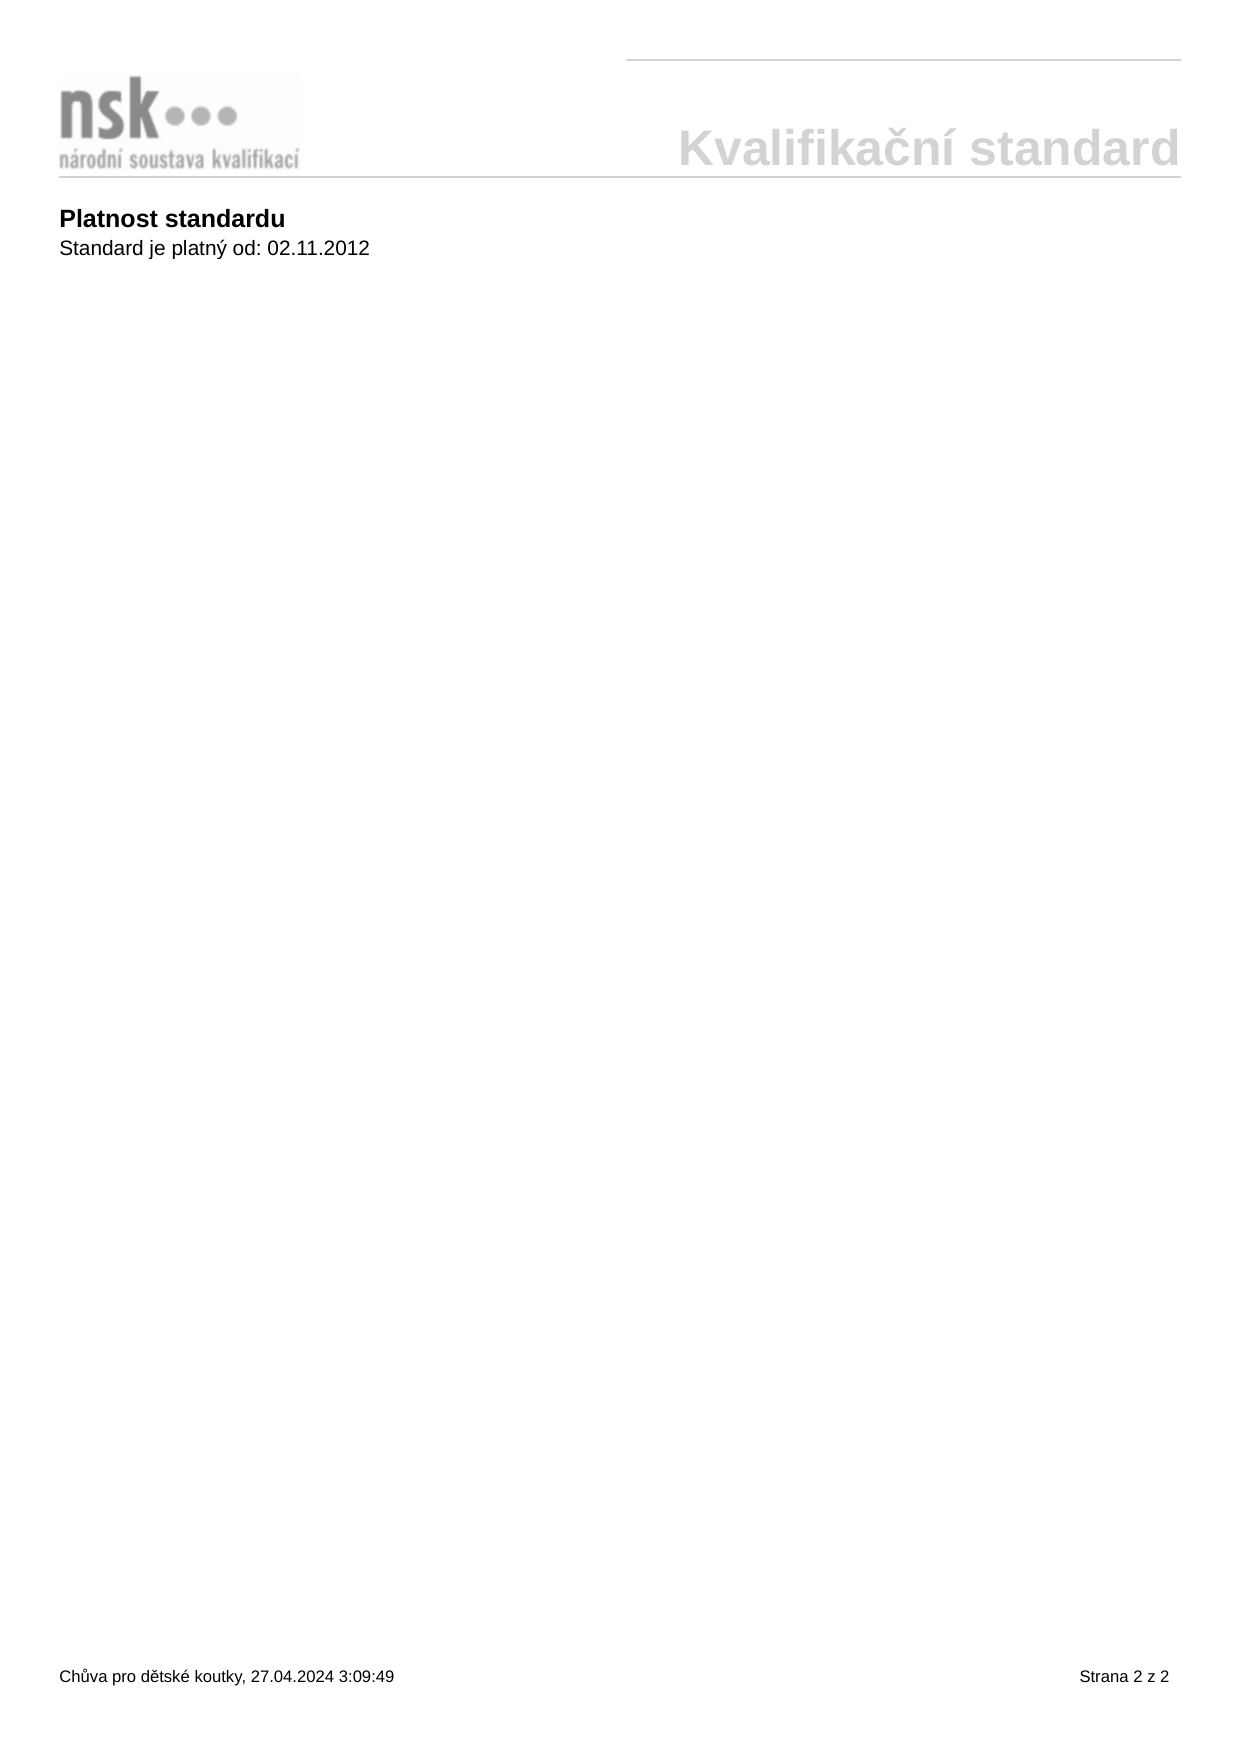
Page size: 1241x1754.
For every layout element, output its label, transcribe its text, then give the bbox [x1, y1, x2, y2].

table_cell [59, 178, 1181, 194]
table_cell [1169, 1159, 1181, 1409]
table_cell [626, 1159, 862, 1409]
table_cell [484, 1409, 620, 1658]
table_cell [1169, 1409, 1181, 1658]
table_cell [484, 171, 620, 176]
table_cell [862, 559, 1093, 859]
table_cell [626, 194, 862, 200]
table_cell [626, 1409, 862, 1658]
table_cell [1169, 259, 1181, 559]
picture [58, 59, 621, 171]
table_cell Kvalifikační standard [626, 61, 1181, 176]
table_cell [862, 194, 1093, 200]
table_cell [59, 1159, 483, 1409]
table_cell Platnost standardu [59, 200, 1181, 236]
table_cell [1093, 559, 1169, 859]
table_cell [484, 859, 620, 1159]
table_cell [1093, 259, 1169, 559]
table_cell [1093, 1409, 1169, 1658]
table_cell Standard je platný od: 02.11.2012 [59, 236, 1181, 259]
table_cell [620, 1159, 626, 1409]
table_cell [484, 559, 620, 859]
table_cell [620, 559, 626, 859]
table_cell [862, 1409, 1093, 1658]
table_cell [626, 259, 862, 559]
table_cell Chůva pro dětské koutky, 27.04.2024 3:09:49 [59, 1658, 862, 1694]
table_cell [1093, 194, 1169, 200]
table_cell [620, 259, 626, 559]
table_cell [59, 194, 483, 200]
table_cell [1169, 1658, 1181, 1694]
table_cell Strana 2 z 2 [862, 1658, 1169, 1694]
table_cell [1169, 859, 1181, 1159]
table_cell [862, 859, 1093, 1159]
table_cell [862, 1159, 1093, 1409]
table_cell [59, 859, 483, 1159]
table_cell [484, 194, 620, 200]
table_cell [59, 259, 483, 559]
table_cell [1093, 859, 1169, 1159]
table_cell [620, 1409, 626, 1658]
table_cell [626, 559, 862, 859]
table_cell [862, 259, 1093, 559]
table_cell [484, 259, 620, 559]
table_cell [620, 859, 626, 1159]
table_cell [484, 1159, 620, 1409]
table_cell [59, 171, 483, 176]
table_cell [1169, 194, 1181, 200]
table_cell [59, 1409, 483, 1658]
table_cell [1169, 559, 1181, 859]
table_cell [1093, 1159, 1169, 1409]
table_cell [626, 859, 862, 1159]
table_cell [59, 559, 483, 859]
table_cell [621, 59, 626, 170]
